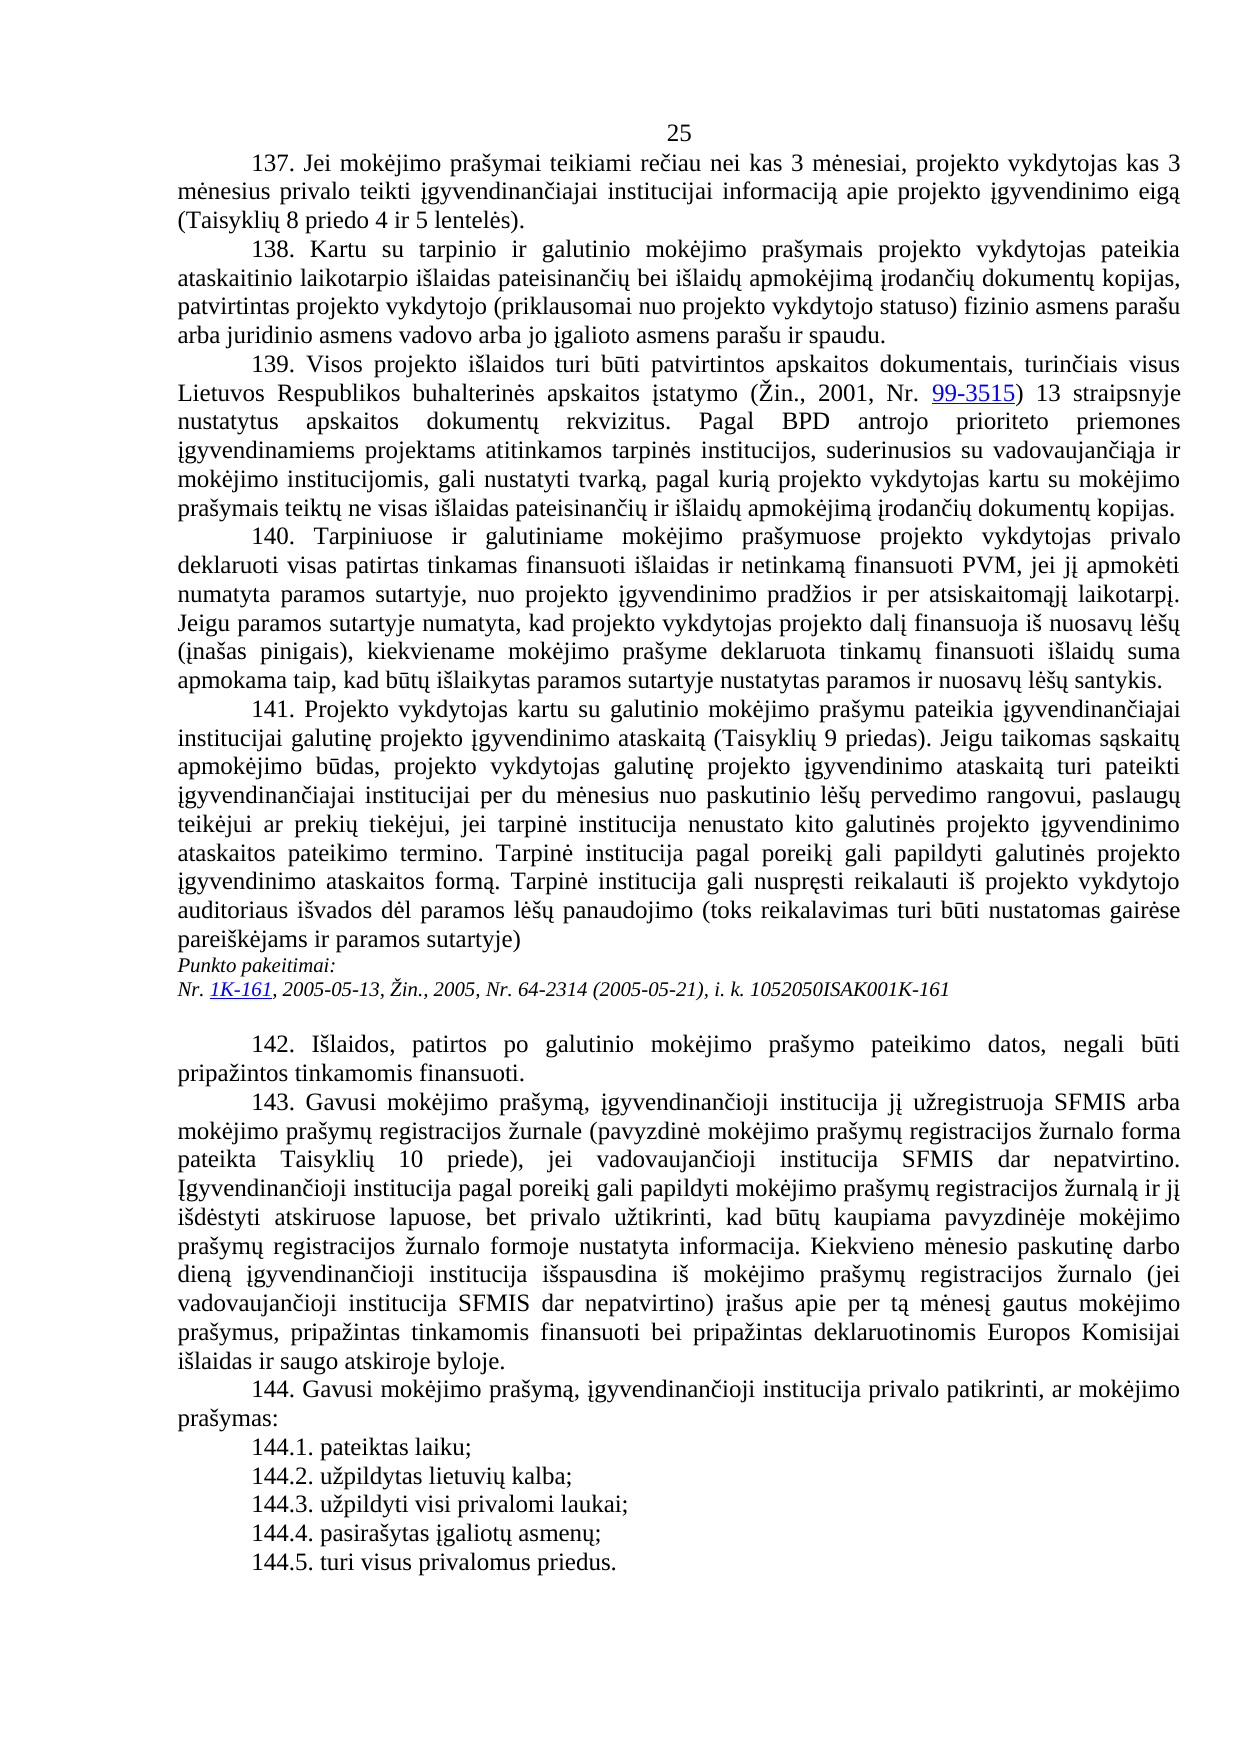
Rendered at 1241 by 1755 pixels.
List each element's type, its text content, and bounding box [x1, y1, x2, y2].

text 144.5. turi visus privalomus priedus. [177, 1547, 1181, 1576]
text Nr. 1K-161, 2005-05-13, Žin., 2005, Nr. 64-2314 (2005-05-21), i. k. 1052050ISAK001K-161 [177, 977, 1181, 1001]
text 143. Gavusi mokėjimo prašymą, įgyvendinančioji institucija jį užregistruoja SFMIS arba mokėjimo prašymų registracijos žurnale (pavyzdinė mokėjimo prašymų registracijos žurnalo forma pateikta Taisyklių 10 priede), jei vadovaujančioji institucija SFMIS dar nepatvirtino. Įgyvendinančioji institucija pagal poreikį gali papildyti mokėjimo prašymų registracijos žurnalą ir jį išdėstyti atskiruose lapuose, bet privalo užtikrinti, kad būtų kaupiama pavyzdinėje mokėjimo prašymų registracijos žurnalo formoje nustatyta informacija. Kiekvieno mėnesio paskutinę darbo dieną įgyvendinančioji institucija išspausdina iš mokėjimo prašymų registracijos žurnalo (jei vadovaujančioji institucija SFMIS dar nepatvirtino) įrašus apie per tą mėnesį gautus mokėjimo prašymus, pripažintas tinkamomis finansuoti bei pripažintas deklaruotinomis Europos Komisijai išlaidas ir saugo atskiroje byloje. [177, 1087, 1181, 1374]
text 137. Jei mokėjimo prašymai teikiami rečiau nei kas 3 mėnesiai, projekto vykdytojas kas 3 mėnesius privalo teikti įgyvendinančiajai institucijai informaciją apie projekto įgyvendinimo eigą (Taisyklių 8 priedo 4 ir 5 lentelės). [177, 148, 1181, 234]
text 144.3. užpildyti visi privalomi laukai; [177, 1489, 1181, 1518]
text Punkto pakeitimai: [177, 953, 1181, 977]
text 139. Visos projekto išlaidos turi būti patvirtintos apskaitos dokumentais, turinčiais visus Lietuvos Respublikos buhalterinės apskaitos įstatymo (Žin., 2001, Nr. 99-3515) 13 straipsnyje nustatytus apskaitos dokumentų rekvizitus. Pagal BPD antrojo prioriteto priemones įgyvendinamiems projektams atitinkamos tarpinės institucijos, suderinusios su vadovaujančiąja ir mokėjimo institucijomis, gali nustatyti tvarką, pagal kurią projekto vykdytojas kartu su mokėjimo prašymais teiktų ne visas išlaidas pateisinančių ir išlaidų apmokėjimą įrodančių dokumentų kopijas. [177, 349, 1181, 521]
text 138. Kartu su tarpinio ir galutinio mokėjimo prašymais projekto vykdytojas pateikia ataskaitinio laikotarpio išlaidas pateisinančių bei išlaidų apmokėjimą įrodančių dokumentų kopijas, patvirtintas projekto vykdytojo (priklausomai nuo projekto vykdytojo statuso) fizinio asmens parašu arba juridinio asmens vadovo arba jo įgalioto asmens parašu ir spaudu. [177, 234, 1181, 349]
text 144.4. pasirašytas įgaliotų asmenų; [177, 1518, 1181, 1547]
text 142. Išlaidos, patirtos po galutinio mokėjimo prašymo pateikimo datos, negali būti pripažintos tinkamomis finansuoti. [177, 1029, 1181, 1087]
text 144. Gavusi mokėjimo prašymą, įgyvendinančioji institucija privalo patikrinti, ar mokėjimo prašymas: [177, 1374, 1181, 1432]
text 144.1. pateiktas laiku; [177, 1432, 1181, 1461]
text 141. Projekto vykdytojas kartu su galutinio mokėjimo prašymu pateikia įgyvendinančiajai institucijai galutinę projekto įgyvendinimo ataskaitą (Taisyklių 9 priedas). Jeigu taikomas sąskaitų apmokėjimo būdas, projekto vykdytojas galutinę projekto įgyvendinimo ataskaitą turi pateikti įgyvendinančiajai institucijai per du mėnesius nuo paskutinio lėšų pervedimo rangovui, paslaugų teikėjui ar prekių tiekėjui, jei tarpinė institucija nenustato kito galutinės projekto įgyvendinimo ataskaitos pateikimo termino. Tarpinė institucija pagal poreikį gali papildyti galutinės projekto įgyvendinimo ataskaitos formą. Tarpinė institucija gali nuspręsti reikalauti iš projekto vykdytojo auditoriaus išvados dėl paramos lėšų panaudojimo (toks reikalavimas turi būti nustatomas gairėse pareiškėjams ir paramos sutartyje) [177, 694, 1181, 953]
text 144.2. užpildytas lietuvių kalba; [177, 1461, 1181, 1489]
text 140. Tarpiniuose ir galutiniame mokėjimo prašymuose projekto vykdytojas privalo deklaruoti visas patirtas tinkamas finansuoti išlaidas ir netinkamą finansuoti PVM, jei jį apmokėti numatyta paramos sutartyje, nuo projekto įgyvendinimo pradžios ir per atsiskaitomąjį laikotarpį. Jeigu paramos sutartyje numatyta, kad projekto vykdytojas projekto dalį finansuoja iš nuosavų lėšų (įnašas pinigais), kiekviename mokėjimo prašyme deklaruota tinkamų finansuoti išlaidų suma apmokama taip, kad būtų išlaikytas paramos sutartyje nustatytas paramos ir nuosavų lėšų santykis. [177, 521, 1181, 694]
